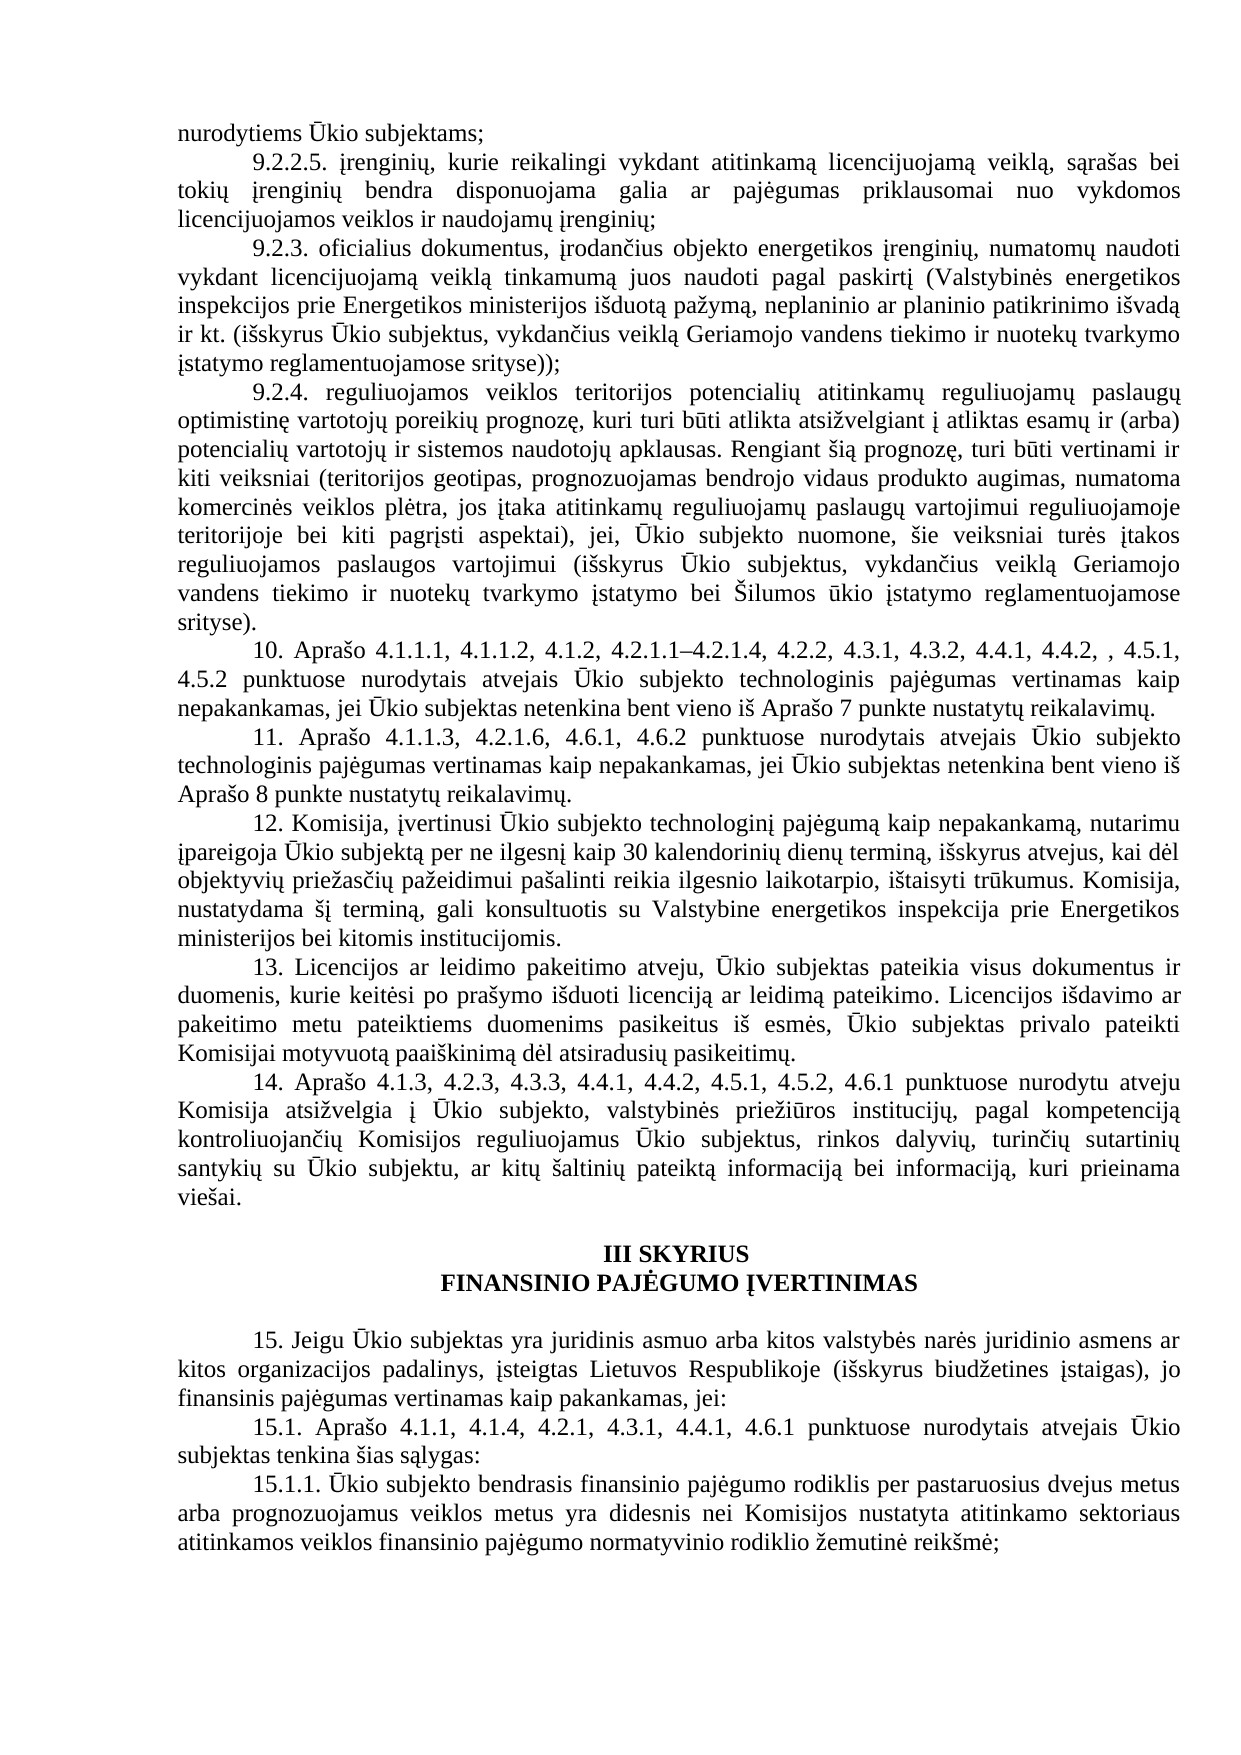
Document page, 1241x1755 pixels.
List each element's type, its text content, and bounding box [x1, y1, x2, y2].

text 15.1.1. Ūkio subjekto bendrasis finansinio pajėgumo rodiklis per pastaruosius dvejus metus arba prognozuojamus veiklos metus yra didesnis nei Komisijos nustatyta atitinkamo sektoriaus atitinkamos veiklos finansinio pajėgumo normatyvinio rodiklio žemutinė reikšmė; [177, 1469, 1181, 1556]
text 11. Aprašo 4.1.1.3, 4.2.1.6, 4.6.1, 4.6.2 punktuose nurodytais atvejais Ūkio subjekto technologinis pajėgumas vertinamas kaip nepakankamas, jei Ūkio subjektas netenkina bent vieno iš Aprašo 8 punkte nustatytų reikalavimų. [177, 722, 1181, 808]
text 13. Licencijos ar leidimo pakeitimo atveju, Ūkio subjektas pateikia visus dokumentus ir duomenis, kurie keitėsi po prašymo išduoti licenciją ar leidimą pateikimo. Licencijos išdavimo ar pakeitimo metu pateiktiems duomenims pasikeitus iš esmės, Ūkio subjektas privalo pateikti Komisijai motyvuotą paaiškinimą dėl atsiradusių pasikeitimų. [177, 952, 1181, 1067]
text 10. Aprašo 4.1.1.1, 4.1.1.2, 4.1.2, 4.2.1.1–4.2.1.4, 4.2.2, 4.3.1, 4.3.2, 4.4.1, 4.4.2, , 4.5.1, 4.5.2 punktuose nurodytais atvejais Ūkio subjekto technologinis pajėgumas vertinamas kaip nepakankamas, jei Ūkio subjektas netenkina bent vieno iš Aprašo 7 punkte nustatytų reikalavimų. [177, 636, 1181, 722]
text 15. Jeigu Ūkio subjektas yra juridinis asmuo arba kitos valstybės narės juridinio asmens ar kitos organizacijos padalinys, įsteigtas Lietuvos Respublikoje (išskyrus biudžetines įstaigas), jo finansinis pajėgumas vertinamas kaip pakankamas, jei: [177, 1326, 1181, 1412]
text 9.2.3. oficialius dokumentus, įrodančius objekto energetikos įrenginių, numatomų naudoti vykdant licencijuojamą veiklą tinkamumą juos naudoti pagal paskirtį (Valstybinės energetikos inspekcijos prie Energetikos ministerijos išduotą pažymą, neplaninio ar planinio patikrinimo išvadą ir kt. (išskyrus Ūkio subjektus, vykdančius veiklą Geriamojo vandens tiekimo ir nuotekų tvarkymo įstatymo reglamentuojamose srityse)); [177, 233, 1181, 377]
text nurodytiems Ūkio subjektams; [177, 118, 1181, 147]
text 9.2.4. reguliuojamos veiklos teritorijos potencialių atitinkamų reguliuojamų paslaugų optimistinę vartotojų poreikių prognozę, kuri turi būti atlikta atsižvelgiant į atliktas esamų ir (arba) potencialių vartotojų ir sistemos naudotojų apklausas. Rengiant šią prognozę, turi būti vertinami ir kiti veiksniai (teritorijos geotipas, prognozuojamas bendrojo vidaus produkto augimas, numatoma komercinės veiklos plėtra, jos įtaka atitinkamų reguliuojamų paslaugų vartojimui reguliuojamoje teritorijoje bei kiti pagrįsti aspektai), jei, Ūkio subjekto nuomone, šie veiksniai turės įtakos reguliuojamos paslaugos vartojimui (išskyrus Ūkio subjektus, vykdančius veiklą Geriamojo vandens tiekimo ir nuotekų tvarkymo įstatymo bei Šilumos ūkio įstatymo reglamentuojamose srityse). [177, 377, 1181, 636]
text III SKYRIUS [177, 1239, 1181, 1268]
text 14. Aprašo 4.1.3, 4.2.3, 4.3.3, 4.4.1, 4.4.2, 4.5.1, 4.5.2, 4.6.1 punktuose nurodytu atveju Komisija atsižvelgia į Ūkio subjekto, valstybinės priežiūros institucijų, pagal kompetenciją kontroliuojančių Komisijos reguliuojamus Ūkio subjektus, rinkos dalyvių, turinčių sutartinių santykių su Ūkio subjektu, ar kitų šaltinių pateiktą informaciją bei informaciją, kuri prieinama viešai. [177, 1067, 1181, 1211]
text 12. Komisija, įvertinusi Ūkio subjekto technologinį pajėgumą kaip nepakankamą, nutarimu įpareigoja Ūkio subjektą per ne ilgesnį kaip 30 kalendorinių dienų terminą, išskyrus atvejus, kai dėl objektyvių priežasčių pažeidimui pašalinti reikia ilgesnio laikotarpio, ištaisyti trūkumus. Komisija, nustatydama šį terminą, gali konsultuotis su Valstybine energetikos inspekcija prie Energetikos ministerijos bei kitomis institucijomis. [177, 808, 1181, 952]
text FINANSINIO PAJĖGUMO ĮVERTINIMAS [177, 1268, 1181, 1297]
text 9.2.2.5. įrenginių, kurie reikalingi vykdant atitinkamą licencijuojamą veiklą, sąrašas bei tokių įrenginių bendra disponuojama galia ar pajėgumas priklausomai nuo vykdomos licencijuojamos veiklos ir naudojamų įrenginių; [177, 147, 1181, 233]
text 15.1. Aprašo 4.1.1, 4.1.4, 4.2.1, 4.3.1, 4.4.1, 4.6.1 punktuose nurodytais atvejais Ūkio subjektas tenkina šias sąlygas: [177, 1412, 1181, 1469]
